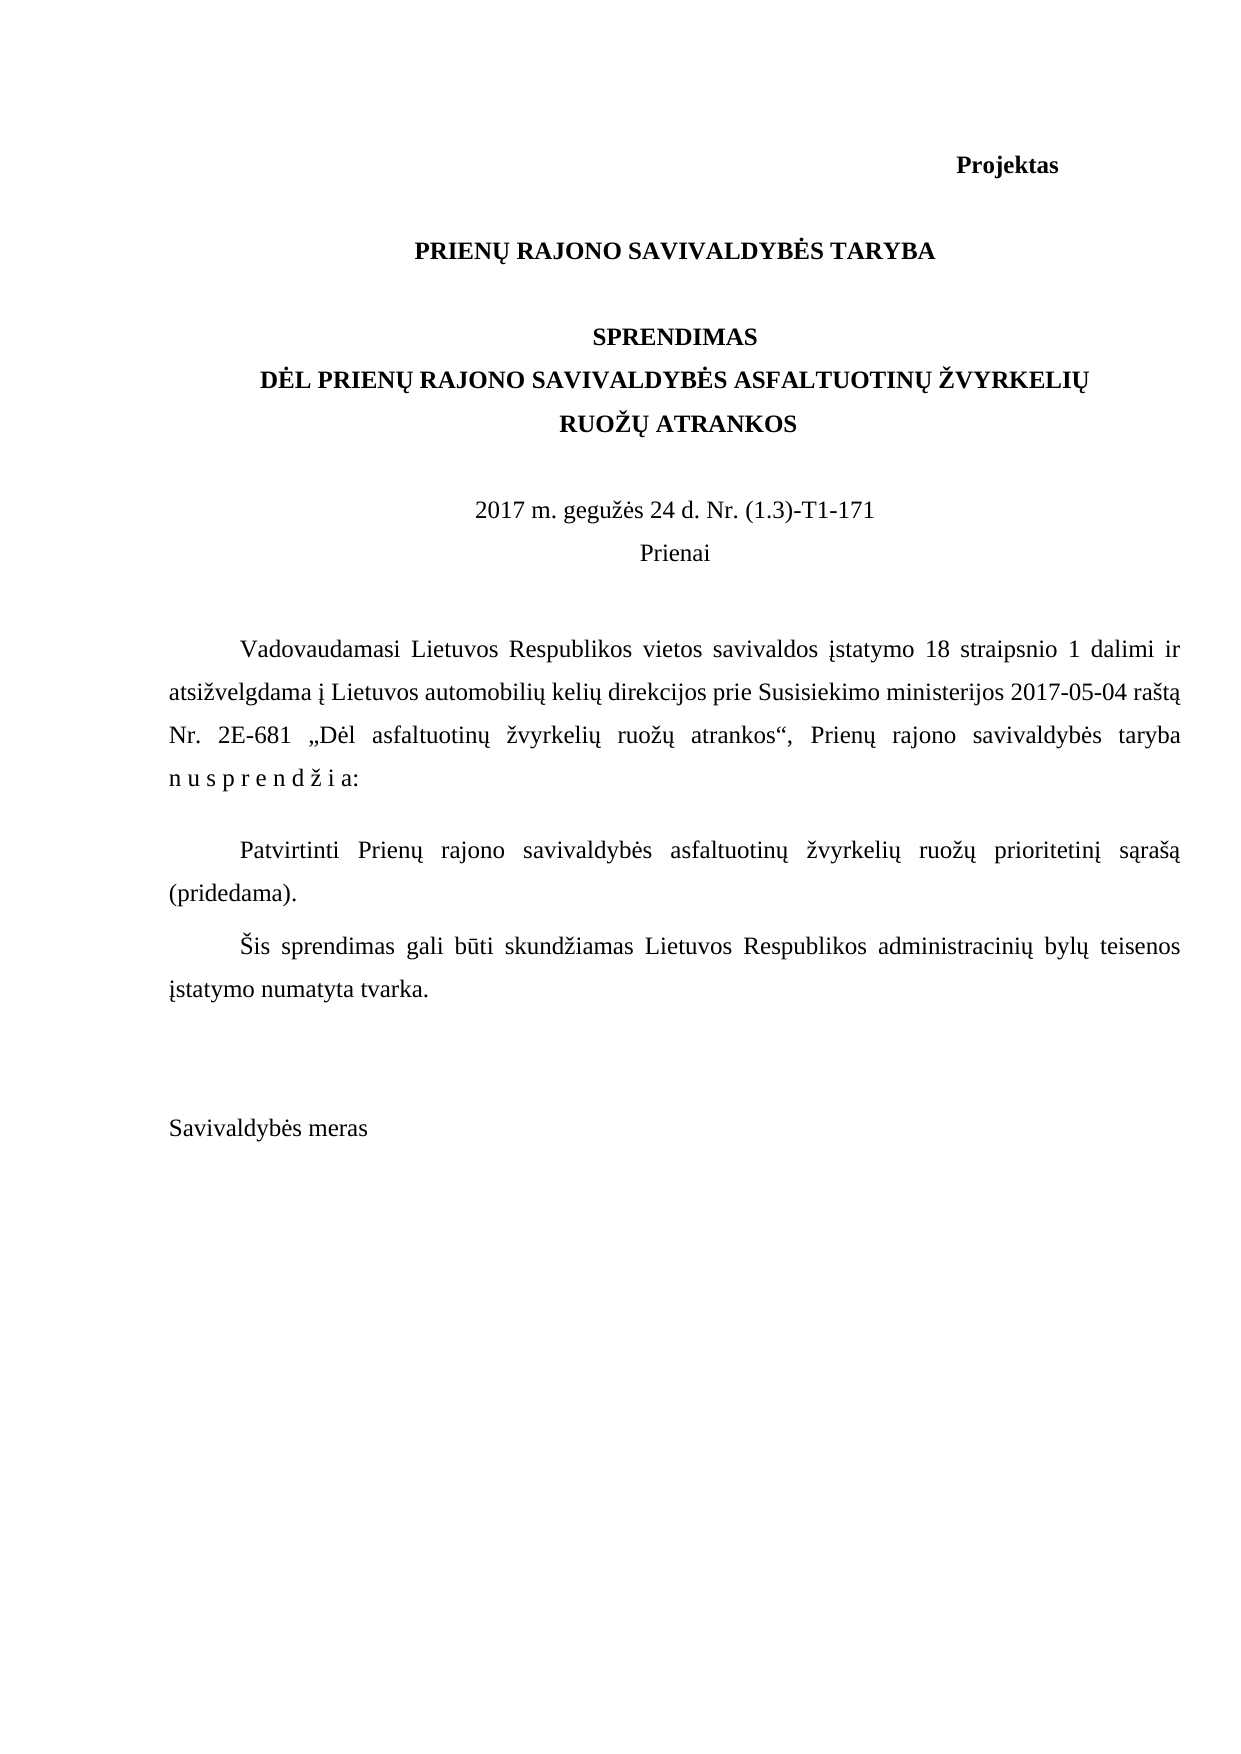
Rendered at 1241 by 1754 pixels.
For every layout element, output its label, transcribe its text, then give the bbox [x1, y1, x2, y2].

text 2017 m. gegužės 24 d. Nr. (1.3)-T1-171 [169, 495, 1181, 524]
text Vadovaudamasi Lietuvos Respublikos vietos savivaldos įstatymo 18 straipsnio 1 dalimi ir atsižvelgdama į Lietuvos automobilių kelių direkcijos prie Susisiekimo ministerijos 2017-05-04 raštą Nr. 2E-681 „Dėl asfaltuotinų žvyrkelių ruožų atrankos“, Prienų rajono savivaldybės taryba n u s p r e n d ž i a: [169, 634, 1181, 792]
text Patvirtinti Prienų rajono savivaldybės asfaltuotinų žvyrkelių ruožų prioritetinį sąrašą (pridedama). [169, 835, 1181, 907]
text PRIENŲ RAJONO SAVIVALDYBĖS TARYBA [169, 236, 1181, 265]
text Sprendimas [169, 322, 1181, 351]
text RUOŽŲ ATRANKOS [169, 409, 1181, 437]
text DĖL PRIENŲ RAJONO SAVIVALDYBĖS ASFALTUOTINŲ ŽVYRKELIŲ [169, 366, 1181, 394]
text Projektas [169, 150, 1181, 179]
text Prienai [169, 538, 1181, 567]
text Savivaldybės meras [169, 1113, 1181, 1142]
text Šis sprendimas gali būti skundžiamas Lietuvos Respublikos administracinių bylų teisenos įstatymo numatyta tvarka. [169, 931, 1181, 1003]
